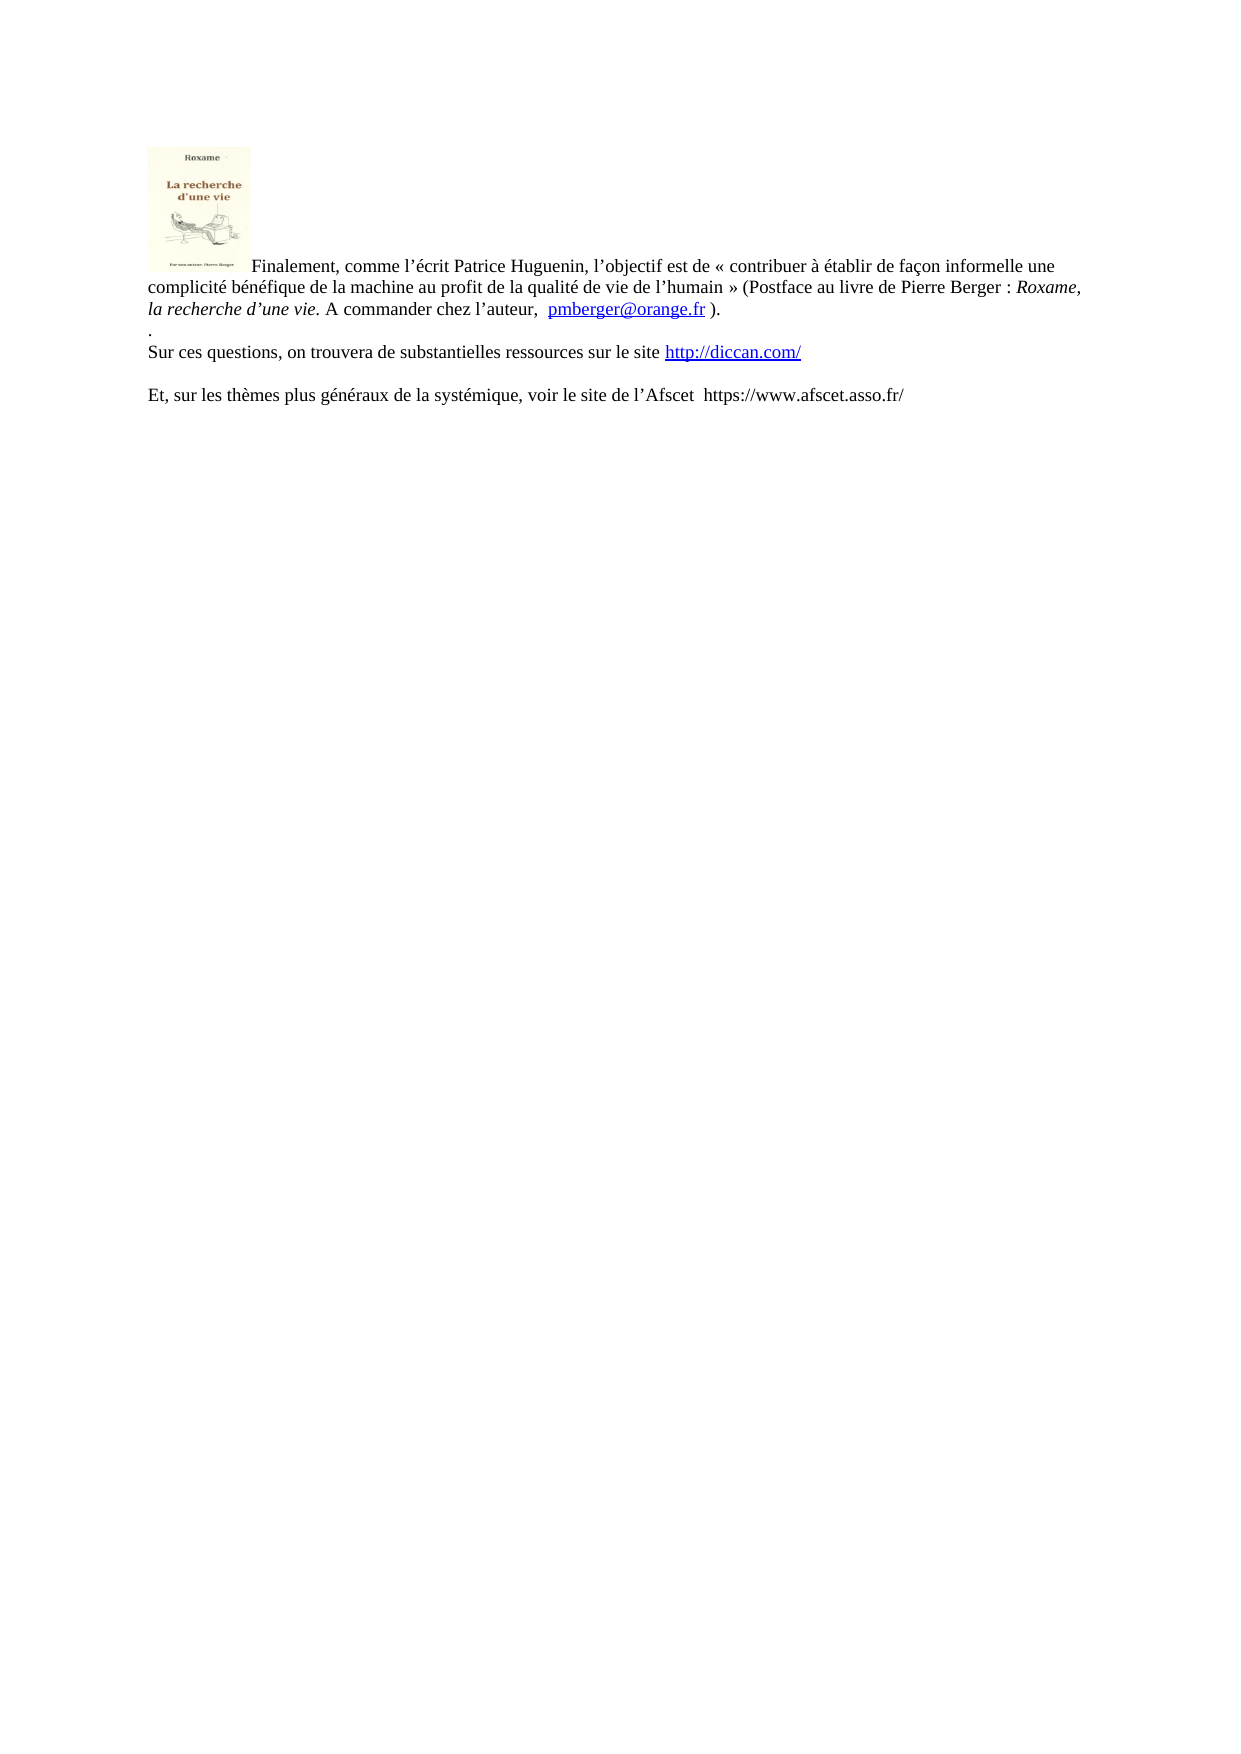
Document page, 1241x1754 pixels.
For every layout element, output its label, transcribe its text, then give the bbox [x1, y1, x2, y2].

text Sur ces questions, on trouvera de substantielles ressources sur le site http://diccan.com/ [148, 341, 1093, 362]
text Finalement, comme l’écrit Patrice Huguenin, l’objectif est de « contribuer à établir de façon informelle une complicité bénéfique de la machine au profit de la qualité de vie de l’humain » (Postface au livre de Pierre Berger : Roxame, la recherche d’une vie. A commander chez l’auteur, pmberger@orange.fr ). [148, 148, 1093, 319]
picture [147, 147, 251, 272]
text . [148, 319, 1093, 341]
text Et, sur les thèmes plus généraux de la systémique, voir le site de l’Afscet https://www.afscet.asso.fr/ [148, 362, 1093, 406]
